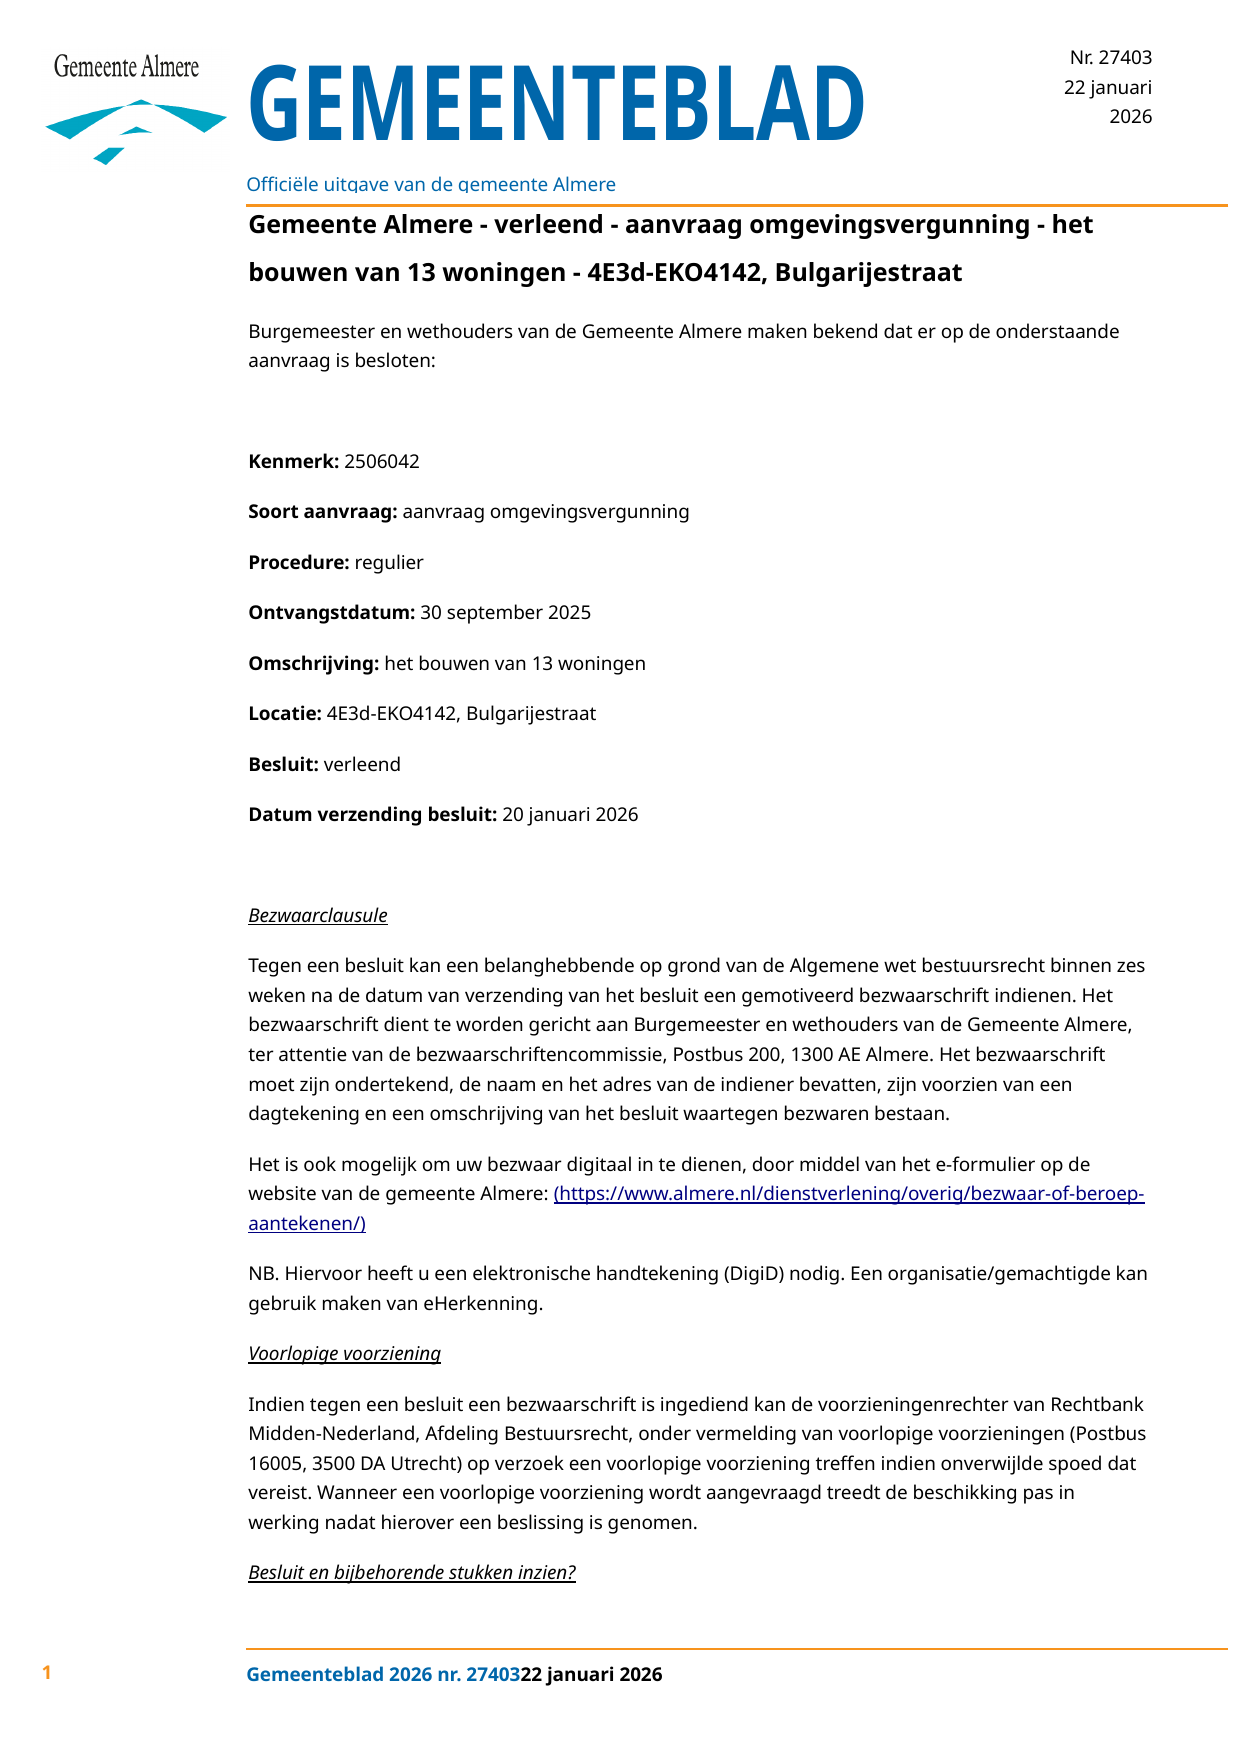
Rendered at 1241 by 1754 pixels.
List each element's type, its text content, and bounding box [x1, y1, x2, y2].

text Procedure: regulier [248, 549, 1152, 575]
text Bezwaarclausule [248, 902, 1152, 928]
text Besluit: verleend [248, 751, 1152, 777]
text Omschrijving: het bouwen van 13 woningen [248, 650, 1152, 676]
text Voorlopige voorziening [248, 1340, 1152, 1366]
text Tegen een besluit kan een belanghebbende op grond van de Algemene wet bestuursrecht binnen zes weken na de datum van verzending van het besluit een gemotiveerd bezwaarschrift indienen. Het bezwaarschrift dient te worden gericht aan Burgemeester en wethouders van de Gemeente Almere, ter attentie van de bezwaarschriftencommissie, Postbus 200, 1300 AE Almere. Het bezwaarschrift moet zijn ondertekend, de naam en het adres van de indiener bevatten, zijn voorzien van een dagtekening en een omschrijving van het besluit waartegen bezwaren bestaan. [248, 952, 1152, 1126]
text Kenmerk: 2506042 [248, 448, 1152, 474]
text Datum verzending besluit: 20 januari 2026 [248, 801, 1152, 827]
text NB. Hiervoor heeft u een elektronische handtekening (DigiD) nodig. Een organisatie/gemachtigde kan gebruik maken van eHerkenning. [248, 1260, 1152, 1316]
text Het is ook mogelijk om uw bezwaar digitaal in te dienen, door middel van het e-formulier op de website van de gemeente Almere: (https://www.almere.nl/dienstverlening/overig/bezwaar-of-beroep-aantekenen/) [248, 1151, 1152, 1236]
text Soort aanvraag: aanvraag omgevingsvergunning [248, 499, 1152, 524]
text Ontvangstdatum: 30 september 2025 [248, 599, 1152, 625]
picture [41, 47, 231, 172]
text Gemeente Almere - verleend - aanvraag omgevingsvergunning - het bouwen van 13 woningen - 4E3d-EKO4142, Bulgarijestraat [248, 207, 1152, 288]
text Locatie: 4E3d-EKO4142, Bulgarijestraat [248, 700, 1152, 726]
text Indien tegen een besluit een bezwaarschrift is ingediend kan de voorzieningenrechter van Rechtbank Midden-Nederland, Afdeling Bestuursrecht, onder vermelding van voorlopige voorzieningen (Postbus 16005, 3500 DA Utrecht) op verzoek een voorlopige voorziening treffen indien onverwijlde spoed dat vereist. Wanneer een voorlopige voorziening wordt aangevraagd treedt de beschikking pas in werking nadat hierover een beslissing is genomen. [248, 1391, 1152, 1535]
text Burgemeester en wethouders van de Gemeente Almere maken bekend dat er op de onderstaande aanvraag is besloten: [248, 318, 1152, 373]
text Besluit en bijbehorende stukken inzien? [248, 1559, 1152, 1585]
